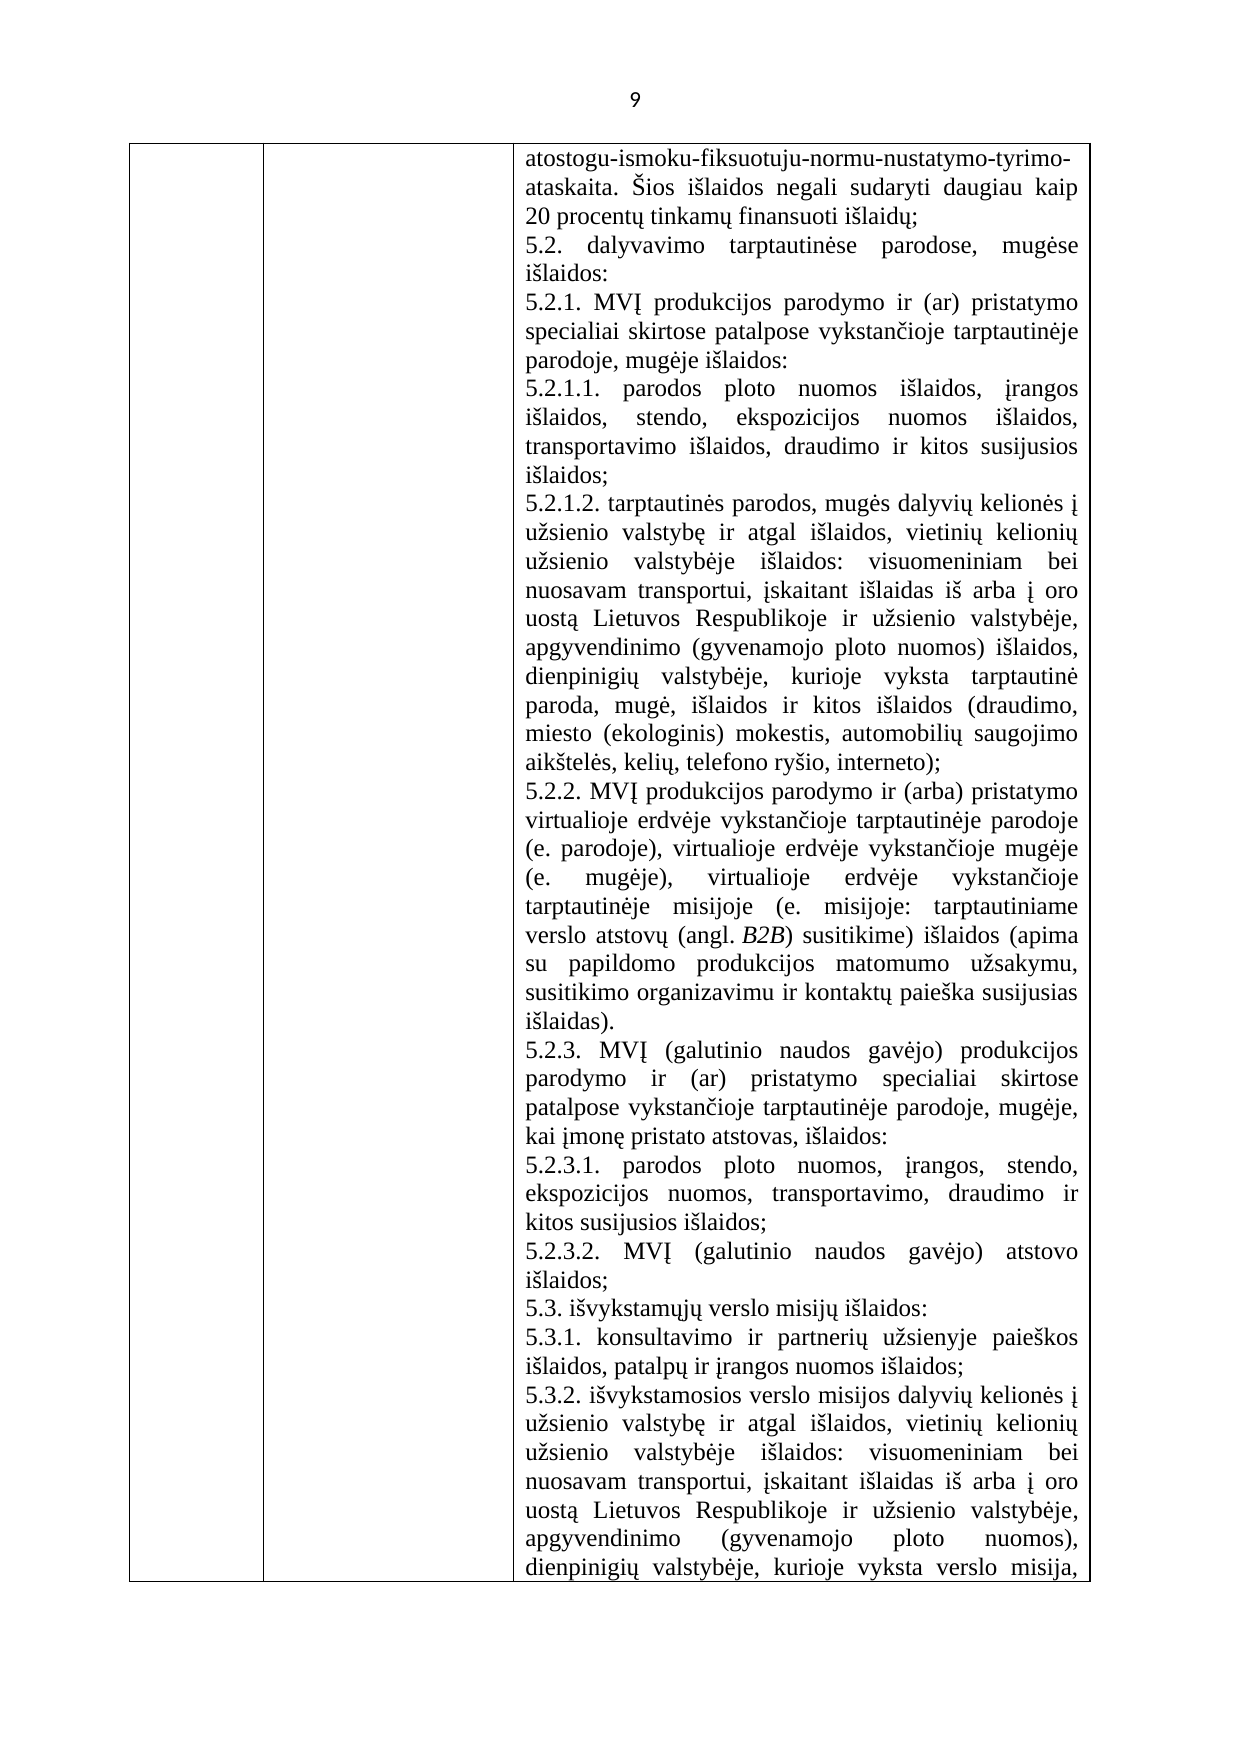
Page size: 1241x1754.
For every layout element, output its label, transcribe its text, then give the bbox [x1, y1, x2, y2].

table_cell [130, 144, 263, 1581]
table_cell [264, 144, 513, 1581]
table_cell atostogu-ismoku-fiksuotuju-normu-nustatymo-tyrimo-ataskaita. Šios išlaidos negali sudaryti daugiau kaip 20 procentų tinkamų finansuoti išlaidų; 5.2. dalyvavimo tarptautinėse parodose, mugėse išlaidos: 5.2.1. MVĮ produkcijos parodymo ir (ar) pristatymo specialiai skirtose patalpose vykstančioje tarptautinėje parodoje, mugėje išlaidos: 5.2.1.1. parodos ploto nuomos išlaidos, įrangos išlaidos, stendo, ekspozicijos nuomos išlaidos, transportavimo išlaidos, draudimo ir kitos susijusios išlaidos; 5.2.1.2. tarptautinės parodos, mugės dalyvių kelionės į užsienio valstybę ir atgal išlaidos, vietinių kelionių užsienio valstybėje išlaidos: visuomeniniam bei nuosavam transportui, įskaitant išlaidas iš arba į oro uostą Lietuvos Respublikoje ir užsienio valstybėje, apgyvendinimo (gyvenamojo ploto nuomos) išlaidos, dienpinigių valstybėje, kurioje vyksta tarptautinė paroda, mugė, išlaidos ir kitos išlaidos (draudimo, miesto (ekologinis) mokestis, automobilių saugojimo aikštelės, kelių, telefono ryšio, interneto); 5.2.2. MVĮ produkcijos parodymo ir (arba) pristatymo virtualioje erdvėje vykstančioje tarptautinėje parodoje (e. parodoje), virtualioje erdvėje vykstančioje mugėje (e. mugėje), virtualioje erdvėje vykstančioje tarptautinėje misijoje (e. misijoje: tarptautiniame verslo atstovų (angl. B2B) susitikime) išlaidos (apima su papildomo produkcijos matomumo užsakymu, susitikimo organizavimu ir kontaktų paieška susijusias išlaidas). 5.2.3. MVĮ (galutinio naudos gavėjo) produkcijos parodymo ir (ar) pristatymo specialiai skirtose patalpose vykstančioje tarptautinėje parodoje, mugėje, kai įmonę pristato atstovas, išlaidos: 5.2.3.1. parodos ploto nuomos, įrangos, stendo, ekspozicijos nuomos, transportavimo, draudimo ir kitos susijusios išlaidos; 5.2.3.2. MVĮ (galutinio naudos gavėjo) atstovo išlaidos; 5.3. išvykstamųjų verslo misijų išlaidos: 5.3.1. konsultavimo ir partnerių užsienyje paieškos išlaidos, patalpų ir įrangos nuomos išlaidos; 5.3.2. išvykstamosios verslo misijos dalyvių kelionės į užsienio valstybę ir atgal išlaidos, vietinių kelionių užsienio valstybėje išlaidos: visuomeniniam bei nuosavam transportui, įskaitant išlaidas iš arba į oro uostą Lietuvos Respublikoje ir užsienio valstybėje, apgyvendinimo (gyvenamojo ploto nuomos), dienpinigių valstybėje, kurioje vyksta verslo misija, [514, 144, 1089, 1581]
